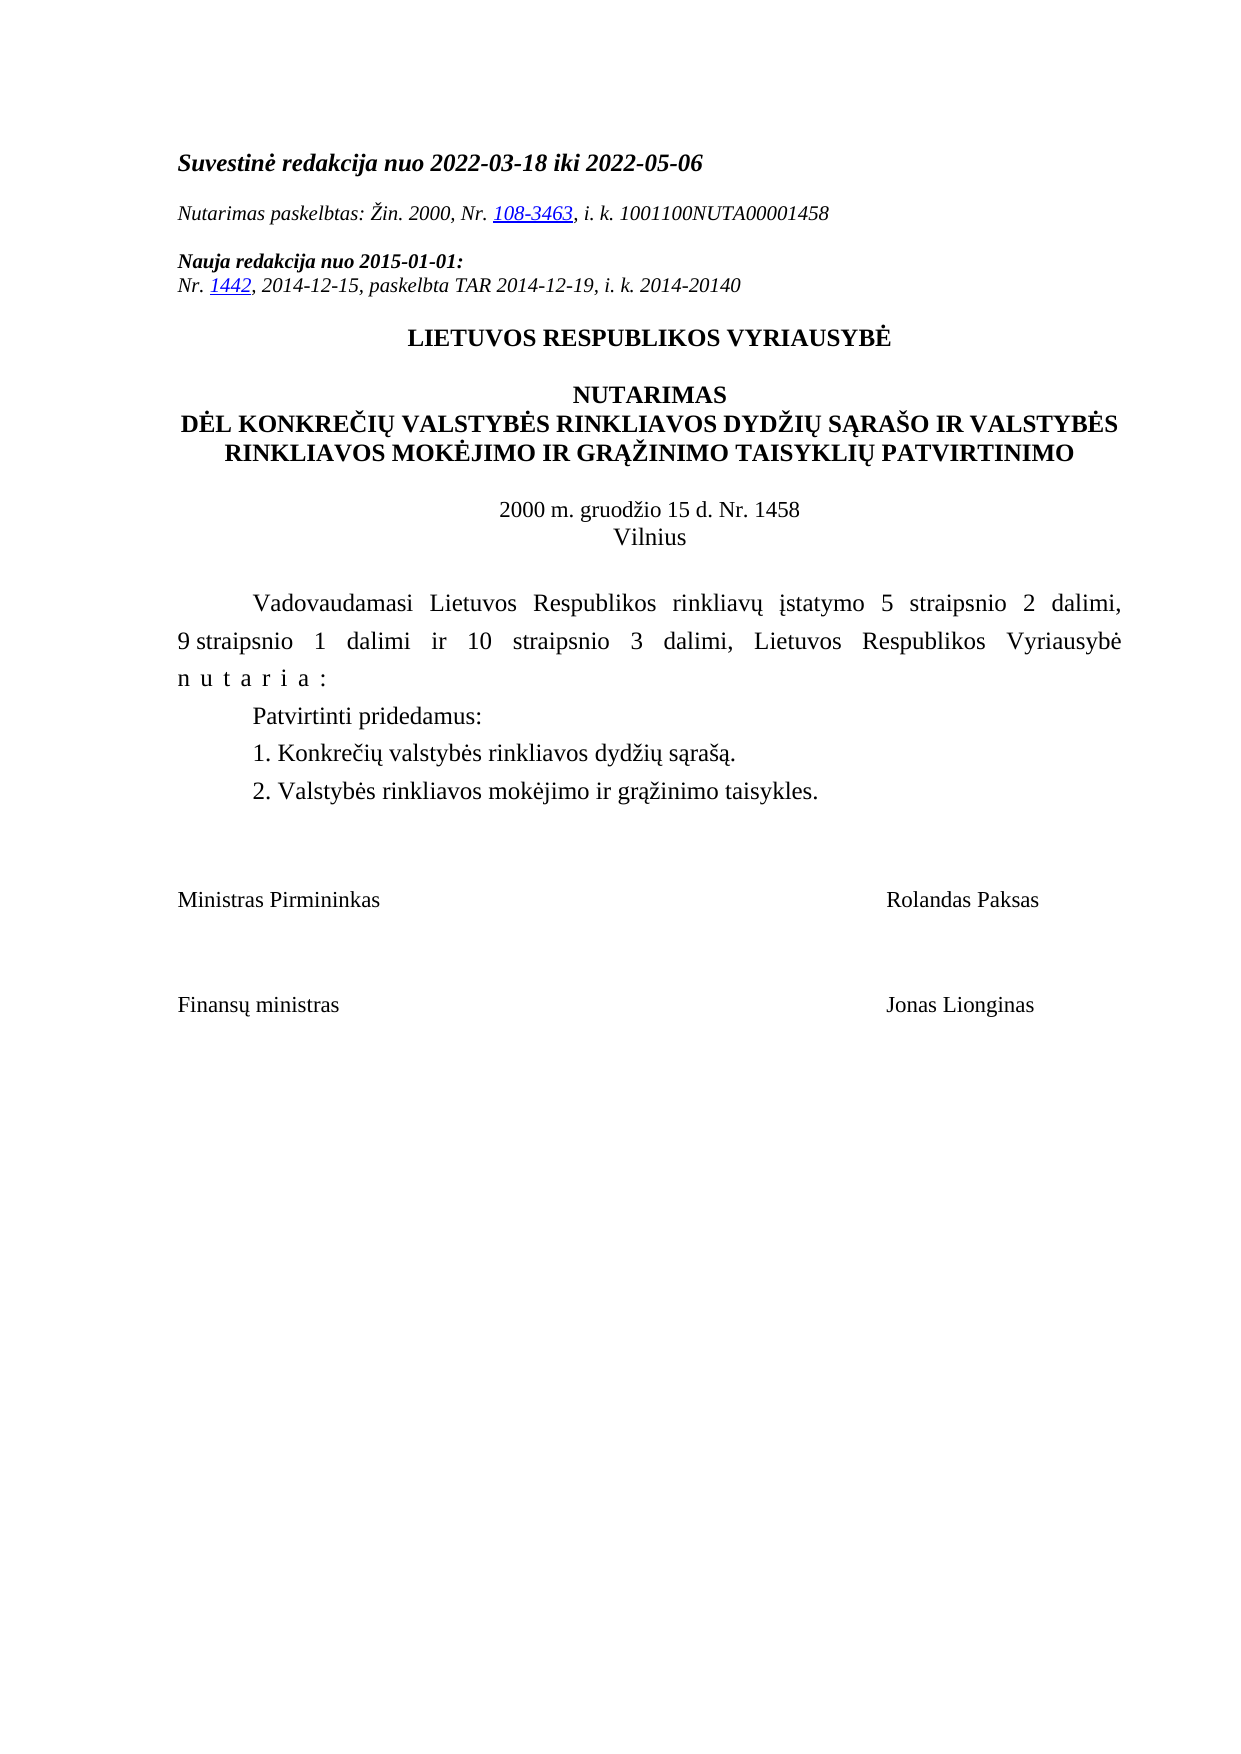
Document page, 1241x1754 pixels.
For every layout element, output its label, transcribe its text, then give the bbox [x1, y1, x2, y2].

text 2. Valstybės rinkliavos mokėjimo ir grąžinimo taisykles. [177, 767, 1122, 804]
text LIETUVOS RESPUBLIKOS VYRIAUSYBĖ [177, 323, 1122, 352]
text NUTARIMAS [177, 381, 1122, 409]
text Suvestinė redakcija nuo 2022-03-18 iki 2022-05-06 [177, 148, 1122, 176]
text Vilnius [177, 522, 1122, 551]
text Vadovaudamasi Lietuvos Respublikos rinkliavų įstatymo 5 straipsnio 2 dalimi, 9 straipsnio 1 dalimi ir 10 straipsnio 3 dalimi, Lietuvos Respublikos Vyriausybė nutaria: [177, 579, 1122, 692]
text Nutarimas paskelbtas: Žin. 2000, Nr. 108-3463, i. k. 1001100NUTA00001458 [177, 201, 1122, 224]
text Nauja redakcija nuo 2015-01-01: [177, 249, 1122, 273]
text Finansų ministras Jonas Lionginas [177, 991, 1122, 1018]
text Nr. 1442, 2014-12-15, paskelbta TAR 2014-12-19, i. k. 2014-20140 [177, 273, 1122, 297]
text Ministras Pirmininkas Rolandas Paksas [177, 886, 1122, 912]
text Patvirtinti pridedamus: [177, 692, 1122, 729]
text 2000 m. gruodžio 15 d. Nr. 1458 [177, 496, 1122, 522]
text 1. Konkrečių valstybės rinkliavos dydžių sąrašą. [177, 729, 1122, 767]
text DĖL KONKREČIŲ VALSTYBĖS RINKLIAVOS DYDŽIŲ SĄRAŠO IR VALSTYBĖS RINKLIAVOS MOKĖJIMO IR GRĄŽINIMO TAISYKLIŲ PATVIRTINIMO [177, 409, 1122, 467]
